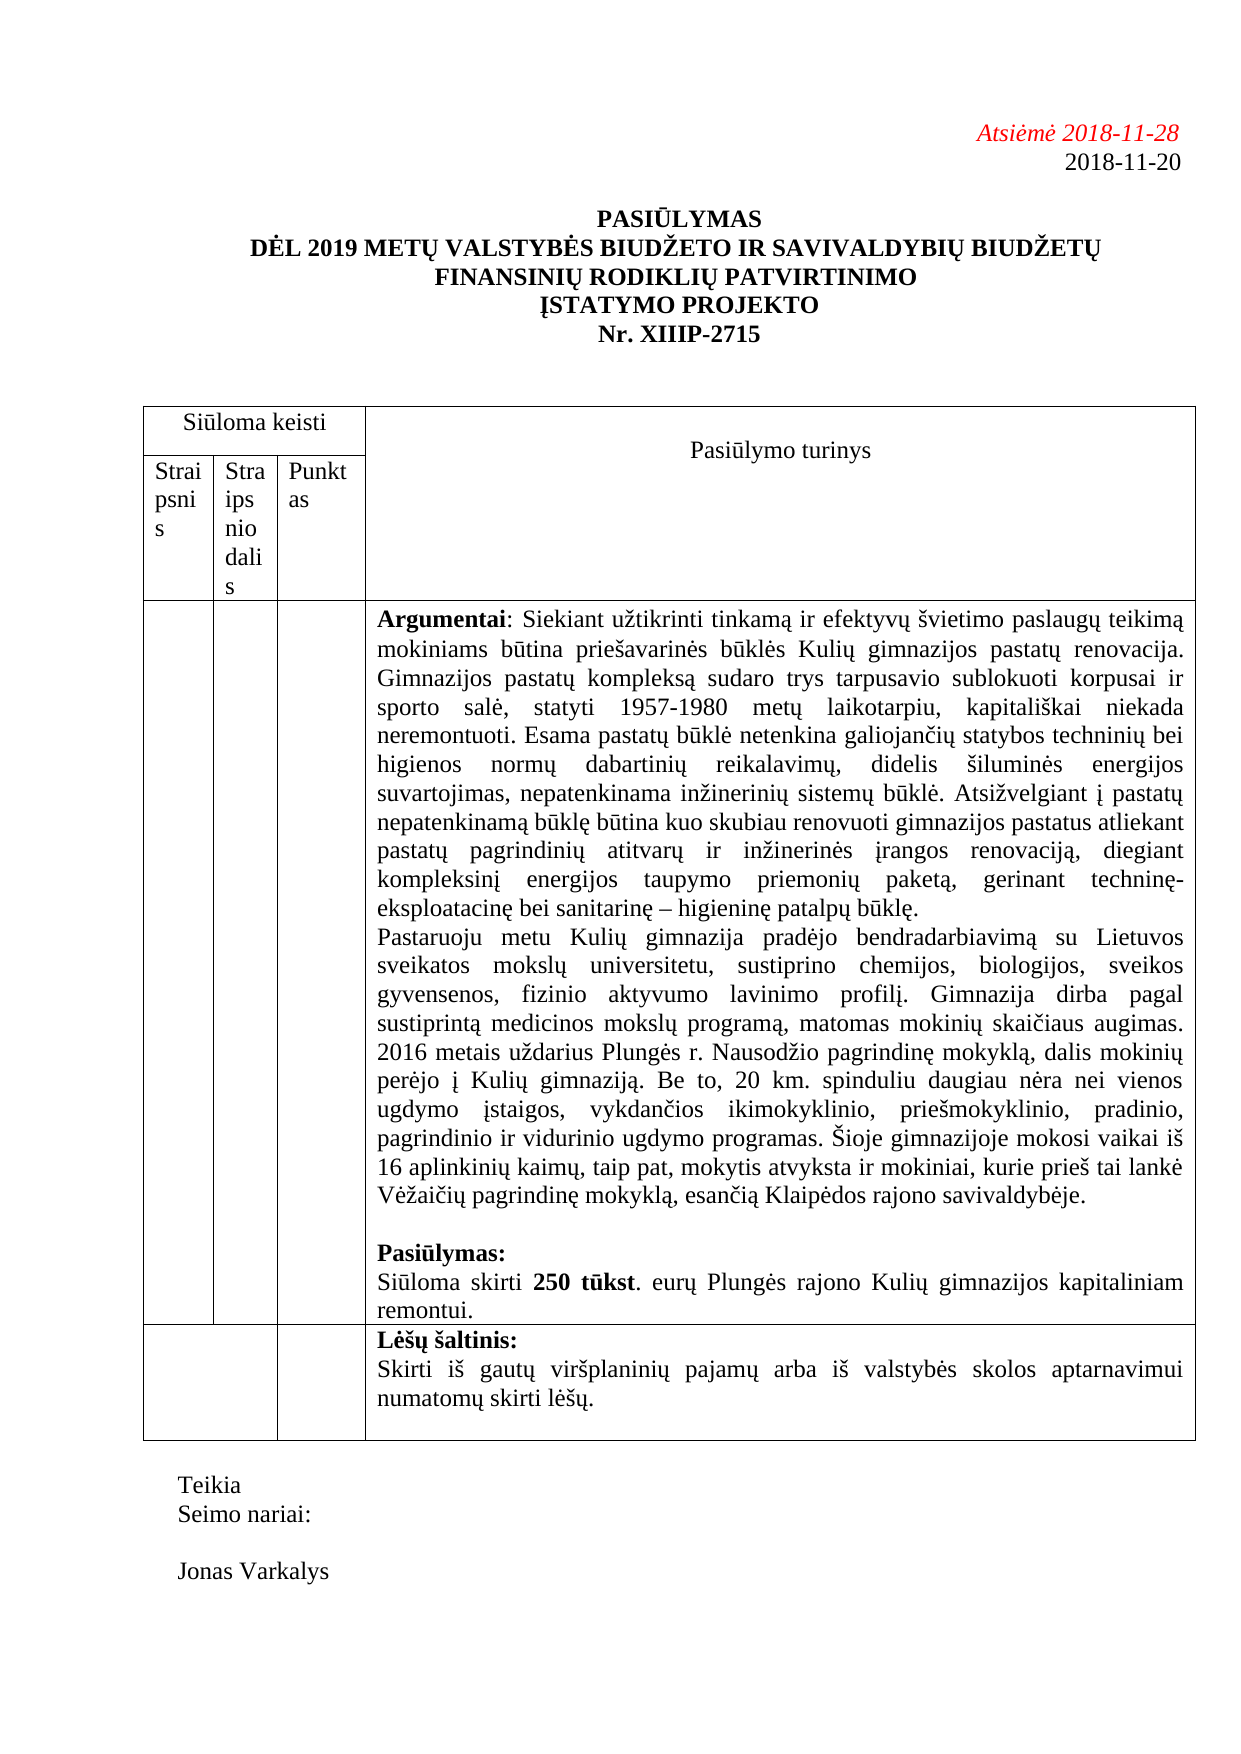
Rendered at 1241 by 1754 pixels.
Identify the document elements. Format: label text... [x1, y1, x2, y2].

text Jonas Varkalys [177, 1556, 1181, 1585]
table_cell [144, 1325, 277, 1440]
table_cell [278, 1325, 365, 1440]
table_cell Straipsnio dalis [214, 456, 277, 599]
text PASIŪLYMAS [177, 204, 1181, 233]
table_cell [144, 601, 213, 1324]
table_cell [278, 601, 365, 1324]
text Nr. XIIIP-2715 [177, 319, 1181, 348]
table_cell Punktas [278, 456, 365, 599]
text 2018-11-20 [177, 147, 1181, 176]
table_cell [214, 601, 277, 1324]
table_header Siūloma keisti [144, 407, 365, 455]
text Seimo nariai: [177, 1499, 1181, 1527]
text FINANSINIŲ RODIKLIŲ PATVIRTINIMO [177, 262, 1181, 291]
text DĖL 2019 METŲ VALSTYBĖS BIUDŽETO IR SAVIVALDYBIŲ BIUDŽETŲ [177, 233, 1181, 262]
table_cell Lėšų šaltinis: Skirti iš gautų viršplaninių pajamų arba iš valstybės skolos aptarnavimui numatomų skirti lėšų. [366, 1325, 1195, 1440]
text ĮSTATYMO PROJEKTO [177, 291, 1181, 319]
table_header Pasiūlymo turinys [366, 407, 1195, 599]
table_cell Argumentai: Siekiant užtikrinti tinkamą ir efektyvų švietimo paslaugų teikimą mokiniams būtina priešavarinės būklės Kulių gimnazijos pastatų renovacija. Gimnazijos pastatų kompleksą sudaro trys tarpusavio sublokuoti korpusai ir sporto salė, statyti 1957-1980 metų laikotarpiu, kapitališkai niekada neremontuoti. Esama pastatų būklė netenkina galiojančių statybos techninių bei higienos normų dabartinių reikalavimų, didelis šiluminės energijos suvartojimas, nepatenkinama inžinerinių sistemų būklė. Atsižvelgiant į pastatų nepatenkinamą būklę būtina kuo skubiau renovuoti gimnazijos pastatus atliekant pastatų pagrindinių atitvarų ir inžinerinės įrangos renovaciją, diegiant kompleksinį energijos taupymo priemonių paketą, gerinant techninę-eksploatacinę bei sanitarinę – higieninę patalpų būklę. Pastaruoju metu Kulių gimnazija pradėjo bendradarbiavimą su Lietuvos sveikatos mokslų universitetu, sustiprino chemijos, biologijos, sveikos gyvensenos, fizinio aktyvumo lavinimo profilį. Gimnazija dirba pagal sustiprintą medicinos mokslų programą, matomas mokinių skaičiaus augimas. 2016 metais uždarius Plungės r. Nausodžio pagrindinę mokyklą, dalis mokinių perėjo į Kulių gimnaziją. Be to, 20 km. spinduliu daugiau nėra nei vienos ugdymo įstaigos, vykdančios ikimokyklinio, priešmokyklinio, pradinio, pagrindinio ir vidurinio ugdymo programas. Šioje gimnazijoje mokosi vaikai iš 16 aplinkinių kaimų, taip pat, mokytis atvyksta ir mokiniai, kurie prieš tai lankė Vėžaičių pagrindinę mokyklą, esančią Klaipėdos rajono savivaldybėje. Pasiūlymas: Siūloma skirti 250 tūkst. eurų Plungės rajono Kulių gimnazijos kapitaliniam remontui. [366, 601, 1195, 1324]
text Atsiėmė 2018-11-28 [177, 118, 1181, 147]
text Teikia [177, 1470, 1181, 1499]
table_cell Straipsnis [144, 456, 213, 599]
